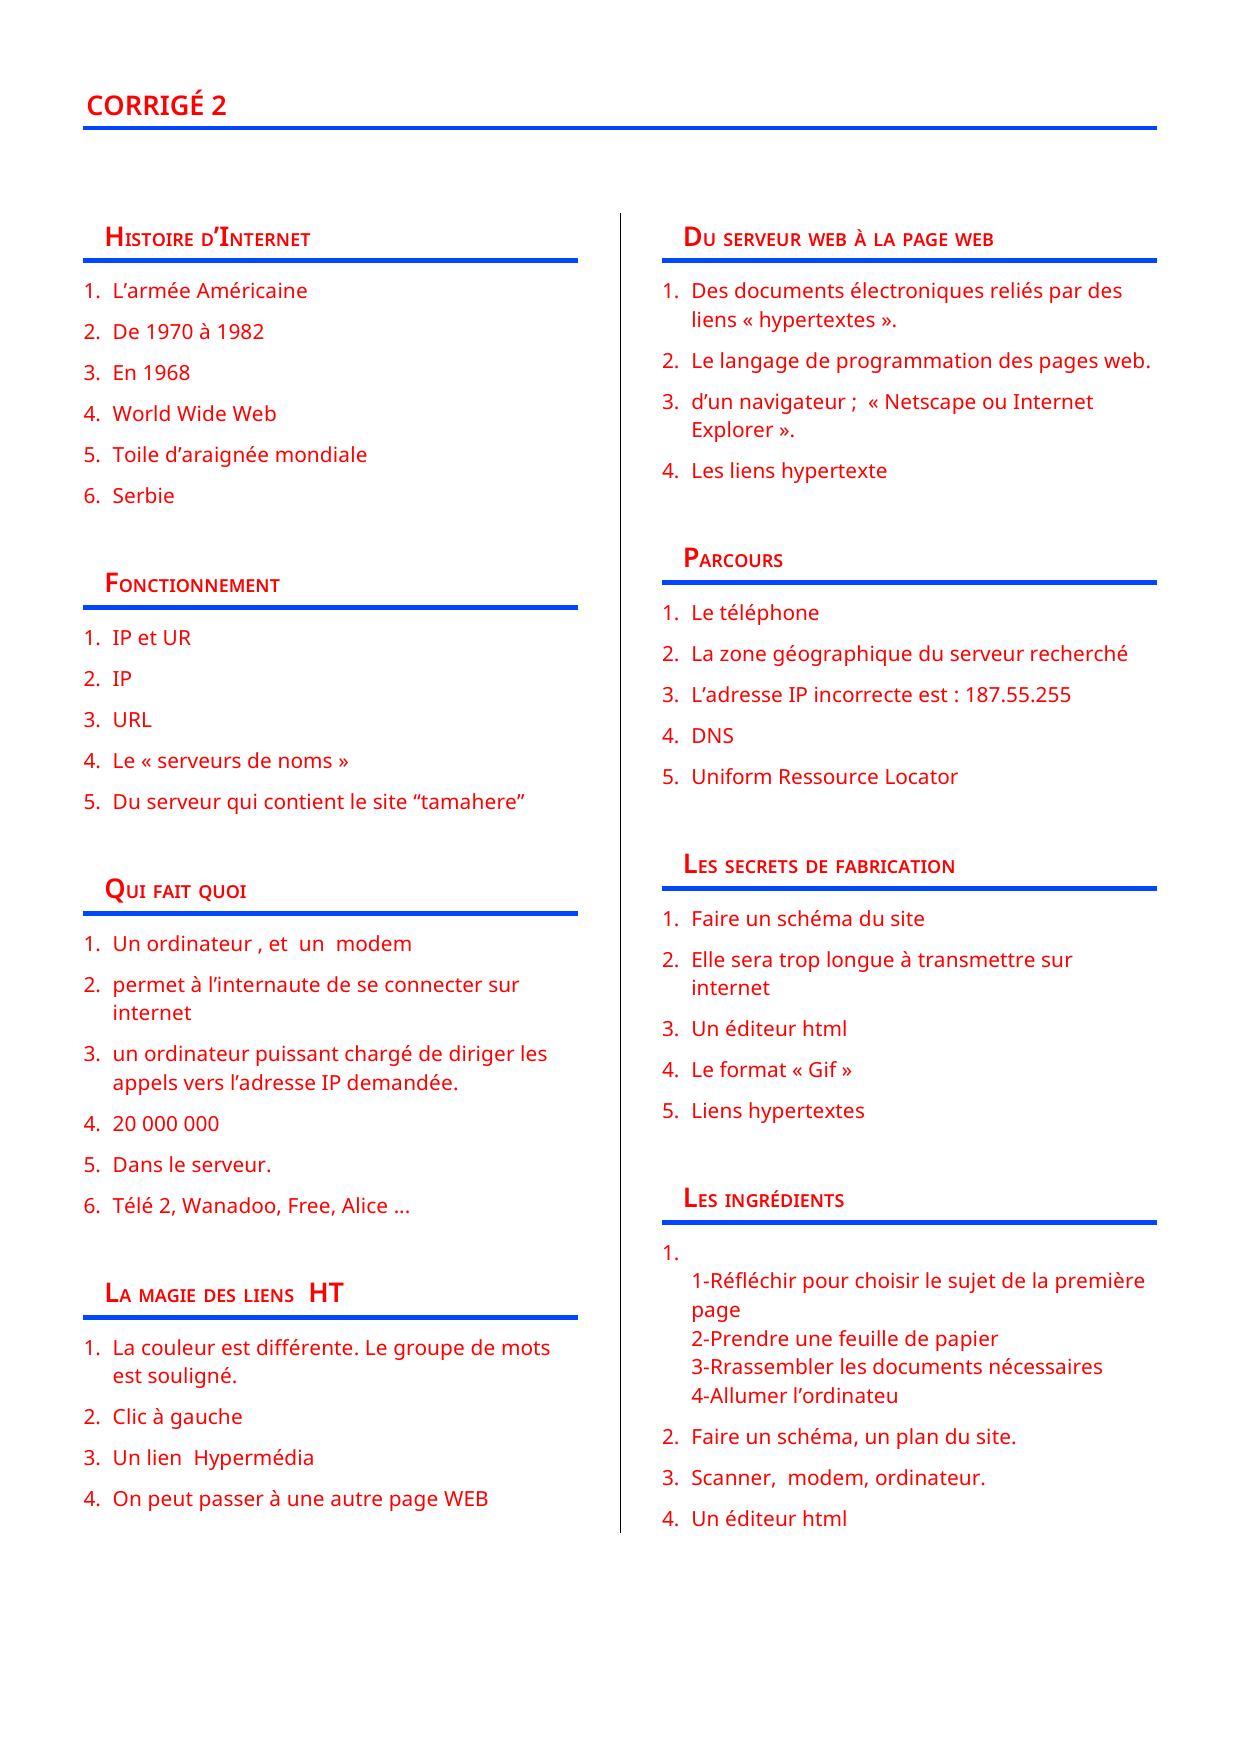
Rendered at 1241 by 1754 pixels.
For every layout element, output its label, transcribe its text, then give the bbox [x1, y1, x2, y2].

list 1-Réfléchir pour choisir le sujet de la première page 2-Prendre une feuille de papier 3-Rrassembler les documents nécessaires 4-Allumer l’ordinateu [662, 1238, 1157, 1409]
list L’armée Américaine [83, 276, 578, 304]
list Un ordinateur , et un modem [83, 928, 578, 957]
subtitle La magie des liens HT [83, 1269, 578, 1315]
list Le format « Gif » [662, 1055, 1157, 1084]
subtitle Histoire d’Internet [83, 213, 578, 258]
subtitle CORRIGÉ 2 [83, 83, 1157, 126]
list En 1968 [83, 358, 578, 387]
list Faire un schéma du site [662, 903, 1157, 932]
list Un éditeur html [662, 1014, 1157, 1043]
list Liens hypertextes [662, 1096, 1157, 1125]
list Le téléphone [662, 598, 1157, 626]
list Faire un schéma, un plan du site. [662, 1422, 1157, 1450]
list Un éditeur html [662, 1504, 1157, 1532]
list Le langage de programmation des pages web. [662, 346, 1157, 374]
list Des documents électroniques reliés par des liens « hypertextes ». [662, 276, 1157, 333]
list Le « serveurs de noms » [83, 746, 578, 774]
subtitle Qui fait quoi [83, 866, 578, 911]
list Les liens hypertexte [662, 456, 1157, 485]
list Clic à gauche [83, 1402, 578, 1431]
list Dans le serveur. [83, 1150, 578, 1178]
list Toile d’araignée mondiale [83, 440, 578, 469]
subtitle Fonctionnement [83, 560, 578, 605]
list Elle sera trop longue à transmettre sur internet [662, 944, 1157, 1002]
list La zone géographique du serveur recherché [662, 639, 1157, 667]
list Télé 2, Wanadoo, Free, Alice ... [83, 1191, 578, 1219]
list Scanner, modem, ordinateur. [662, 1463, 1157, 1491]
list d’un navigateur ; « Netscape ou Internet Explorer ». [662, 387, 1157, 444]
list La couleur est différente. Le groupe de mots est souligné. [83, 1332, 578, 1389]
subtitle Du serveur web à la page web [662, 213, 1157, 258]
list URL [83, 705, 578, 733]
list IP et UR [83, 623, 578, 651]
list Un lien Hypermédia [83, 1443, 578, 1472]
list permet à l’internaute de se connecter sur internet [83, 969, 578, 1027]
list Serbie [83, 481, 578, 510]
list DNS [662, 721, 1157, 749]
list 20 000 000 [83, 1109, 578, 1137]
list Uniform Ressource Locator [662, 762, 1157, 791]
list World Wide Web [83, 399, 578, 428]
subtitle Parcours [662, 535, 1157, 580]
list De 1970 à 1982 [83, 317, 578, 346]
list IP [83, 664, 578, 692]
subtitle Les secrets de fabrication [662, 841, 1157, 886]
list L’adresse IP incorrecte est : 187.55.255 [662, 680, 1157, 708]
subtitle Les ingrédients [662, 1175, 1157, 1220]
list un ordinateur puissant chargé de diriger les appels vers l’adresse IP demandée. [83, 1039, 578, 1096]
list On peut passer à une autre page WEB [83, 1484, 578, 1513]
list Du serveur qui contient le site “tamahere” [83, 787, 578, 816]
